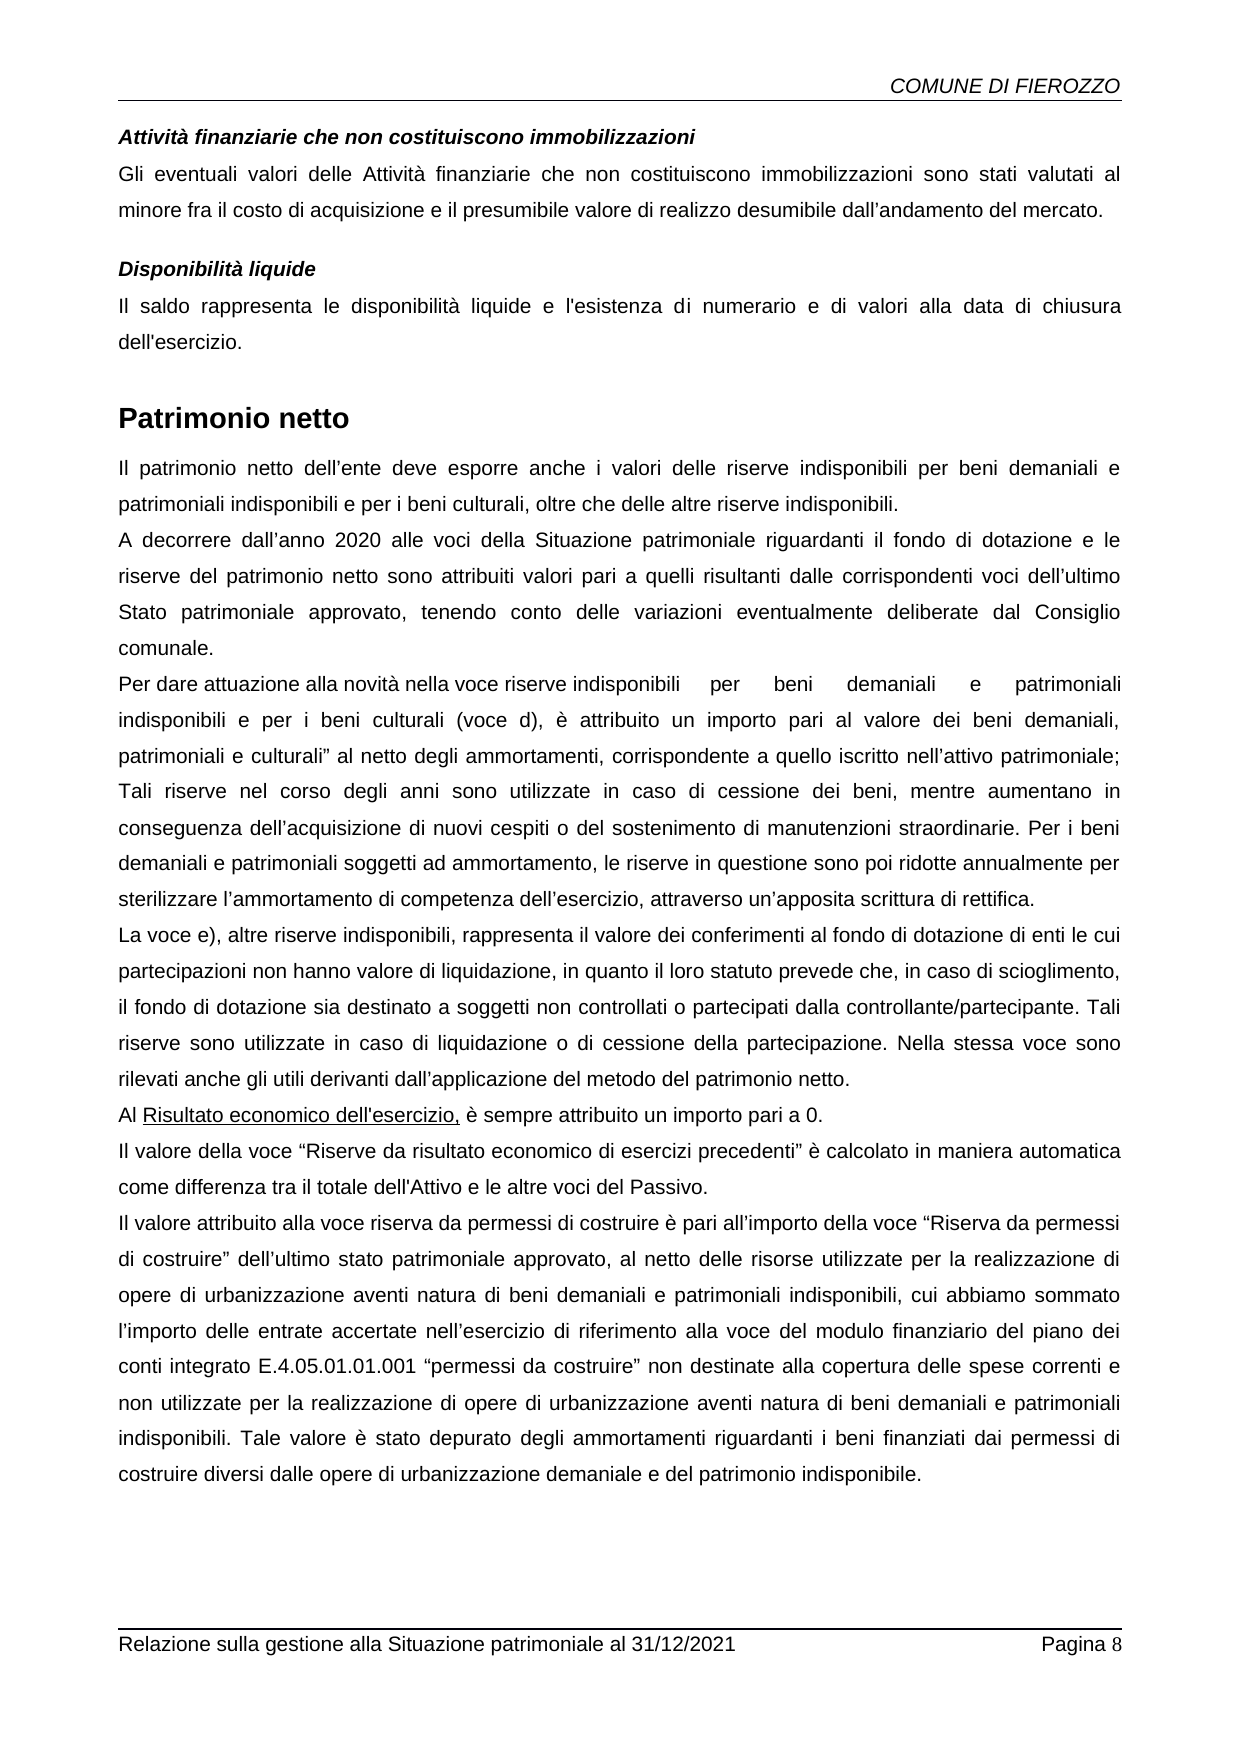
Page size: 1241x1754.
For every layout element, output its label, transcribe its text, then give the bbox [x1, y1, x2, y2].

text Il patrimonio netto dell’ente deve esporre anche i valori delle riserve indisponibili per beni demaniali e patrimoniali indisponibili e per i beni culturali, oltre che delle altre riserve indisponibili. [118, 456, 1122, 516]
text Al Risultato economico dell'esercizio, è sempre attribuito un importo pari a 0. [118, 1103, 1122, 1127]
text Il valore attribuito alla voce riserva da permessi di costruire è pari all’importo della voce “Riserva da permessi di costruire” dell’ultimo stato patrimoniale approvato, al netto delle risorse utilizzate per la realizzazione di opere di urbanizzazione aventi natura di beni demaniali e patrimoniali indisponibili, cui abbiamo sommato l’importo delle entrate accertate nell’esercizio di riferimento alla voce del modulo finanziario del piano dei conti integrato E.4.05.01.01.001 “permessi da costruire” non destinate alla copertura delle spese correnti e non utilizzate per la realizzazione di opere di urbanizzazione aventi natura di beni demaniali e patrimoniali indisponibili. Tale valore è stato depurato degli ammortamenti riguardanti i beni finanziati dai permessi di costruire diversi dalle opere di urbanizzazione demaniale e del patrimonio indisponibile. [118, 1211, 1122, 1486]
text Il valore della voce “Riserve da risultato economico di esercizi precedenti” è calcolato in maniera automatica come differenza tra il totale dell'Attivo e le altre voci del Passivo. [118, 1139, 1122, 1199]
subtitle Attività finanziarie che non costituiscono immobilizzazioni [118, 125, 1122, 149]
subtitle Patrimonio netto [118, 402, 1122, 435]
text A decorrere dall’anno 2020 alle voci della Situazione patrimoniale riguardanti il fondo di dotazione e le riserve del patrimonio netto sono attribuiti valori pari a quelli risultanti dalle corrispondenti voci dell’ultimo Stato patrimoniale approvato, tenendo conto delle variazioni eventualmente deliberate dal Consiglio comunale. [118, 528, 1122, 659]
text La voce e), altre riserve indisponibili, rappresenta il valore dei conferimenti al fondo di dotazione di enti le cui partecipazioni non hanno valore di liquidazione, in quanto il loro statuto prevede che, in caso di scioglimento, il fondo di dotazione sia destinato a soggetti non controllati o partecipati dalla controllante/partecipante. Tali riserve sono utilizzate in caso di liquidazione o di cessione della partecipazione. Nella stessa voce sono rilevati anche gli utili derivanti dall’applicazione del metodo del patrimonio netto. [118, 923, 1122, 1091]
text Gli eventuali valori delle Attività finanziarie che non costituiscono immobilizzazioni sono stati valutati al minore fra il costo di acquisizione e il presumibile valore di realizzo desumibile dall’andamento del mercato. [118, 161, 1122, 221]
text Per dare attuazione alla novità nella voce riserve indisponibili per beni demaniali e patrimoniali indisponibili e per i beni culturali (voce d), è attribuito un importo pari al valore dei beni demaniali, patrimoniali e culturali” al netto degli ammortamenti, corrispondente a quello iscritto nell’attivo patrimoniale; Tali riserve nel corso degli anni sono utilizzate in caso di cessione dei beni, mentre aumentano in conseguenza dell’acquisizione di nuovi cespiti o del sostenimento di manutenzioni straordinarie. Per i beni demaniali e patrimoniali soggetti ad ammortamento, le riserve in questione sono poi ridotte annualmente per sterilizzare l’ammortamento di competenza dell’esercizio, attraverso un’apposita scrittura di rettifica. [118, 672, 1122, 911]
text Il saldo rappresenta le disponibilità liquide e l'esistenza di numerario e di valori alla data di chiusura dell'esercizio. [118, 294, 1122, 354]
subtitle Disponibilità liquide [118, 257, 1122, 281]
